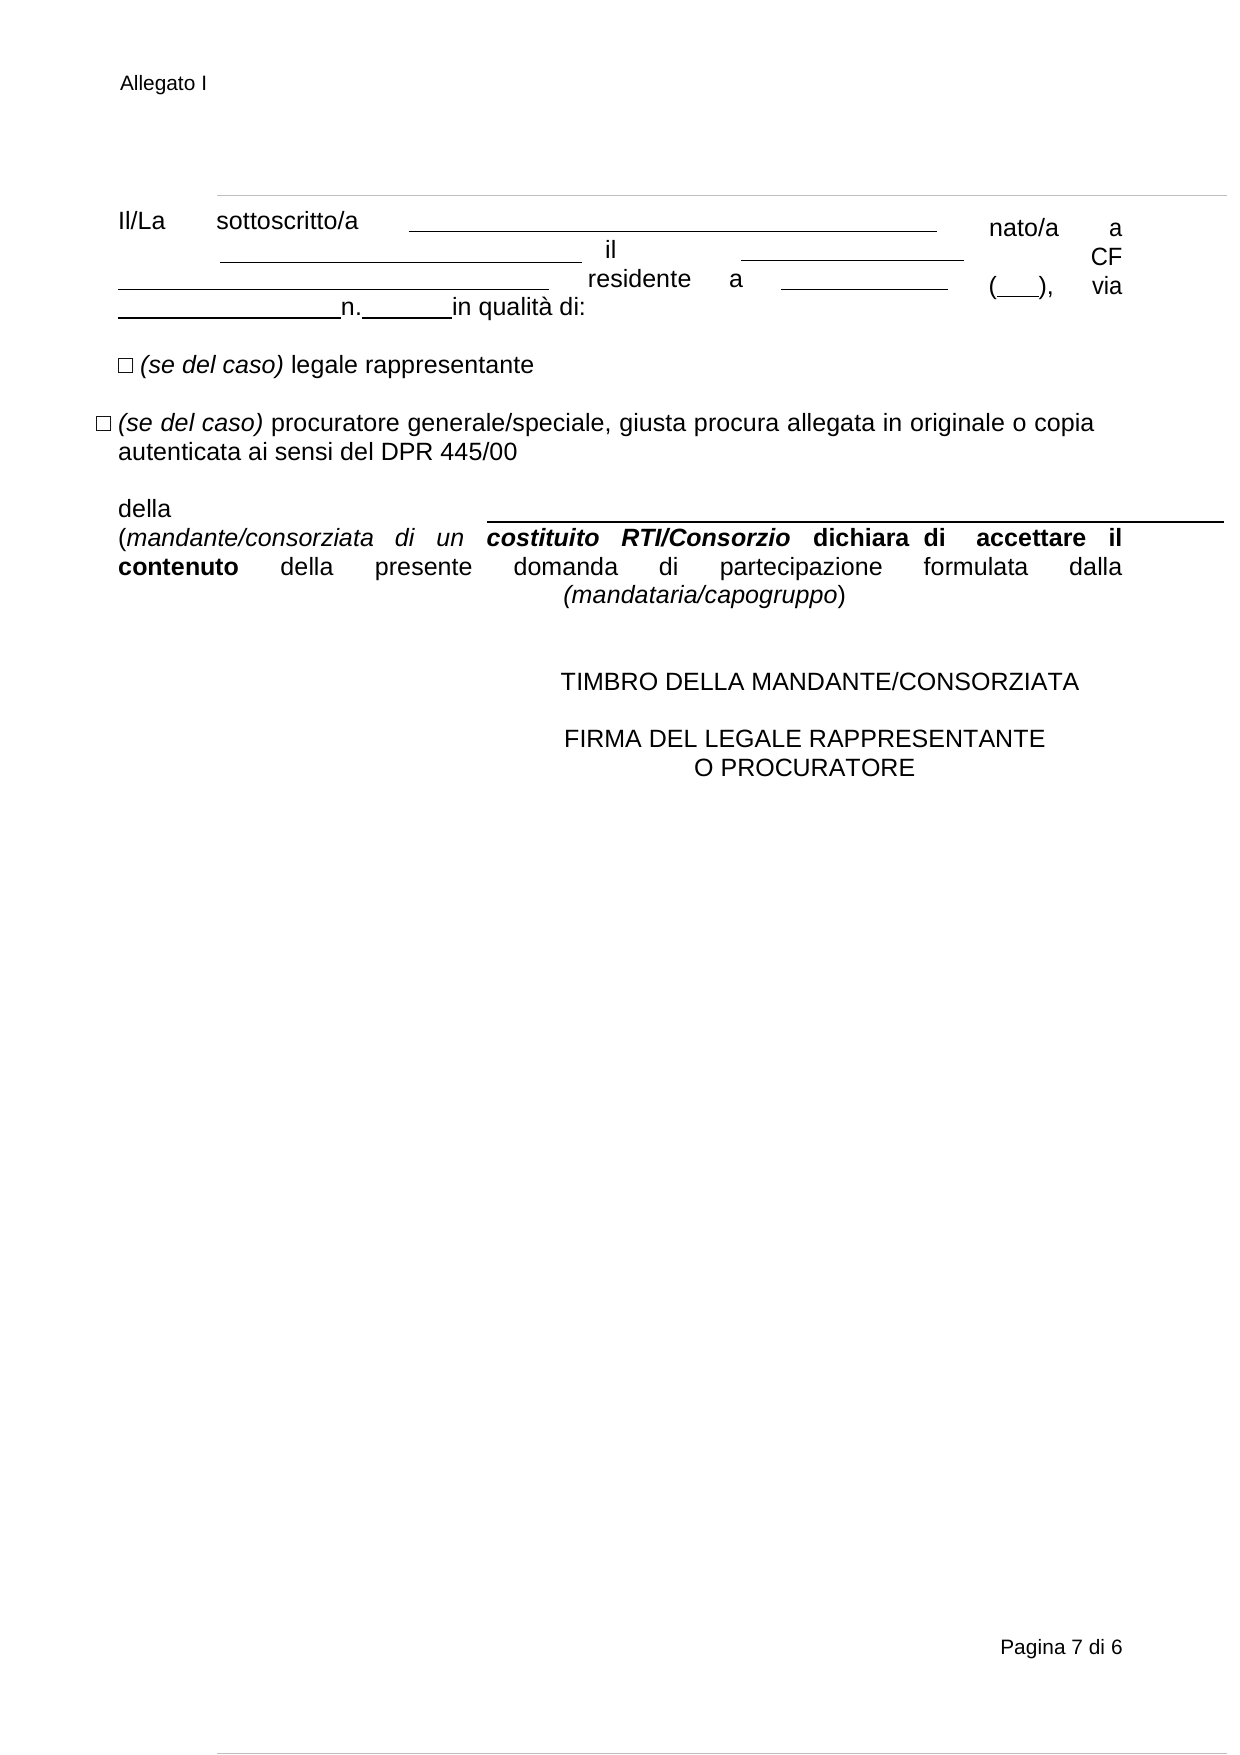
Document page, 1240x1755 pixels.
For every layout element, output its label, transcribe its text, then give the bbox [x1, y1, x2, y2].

text Il/La sottoscritto/a [118, 206, 963, 235]
subtitle nato/a a CF [988, 213, 1122, 271]
text (mandataria/capogruppo) [118, 581, 1137, 609]
text il [605, 235, 963, 263]
text ( ), via [971, 271, 1122, 299]
text O PROCURATORE [694, 753, 1137, 782]
list (se del caso) legale rappresentante [140, 350, 963, 378]
text (mandante/consorziata di un costituito RTI/Consorzio dichiara di accettare il contenuto della presente domanda di partecipazione formulata dalla [118, 523, 1122, 581]
text della [118, 494, 1137, 523]
list (se del caso) procuratore generale/speciale, giusta procura allegata in originale o copia autenticata ai sensi del DPR 445/00 [118, 408, 1122, 465]
subtitle TIMBRO DELLA MANDANTE/CONSORZIATA FIRMA DEL LEGALE RAPPRESENTANTE [560, 638, 1137, 753]
text residente a [118, 263, 963, 292]
text n. in qualità di: [118, 292, 963, 321]
